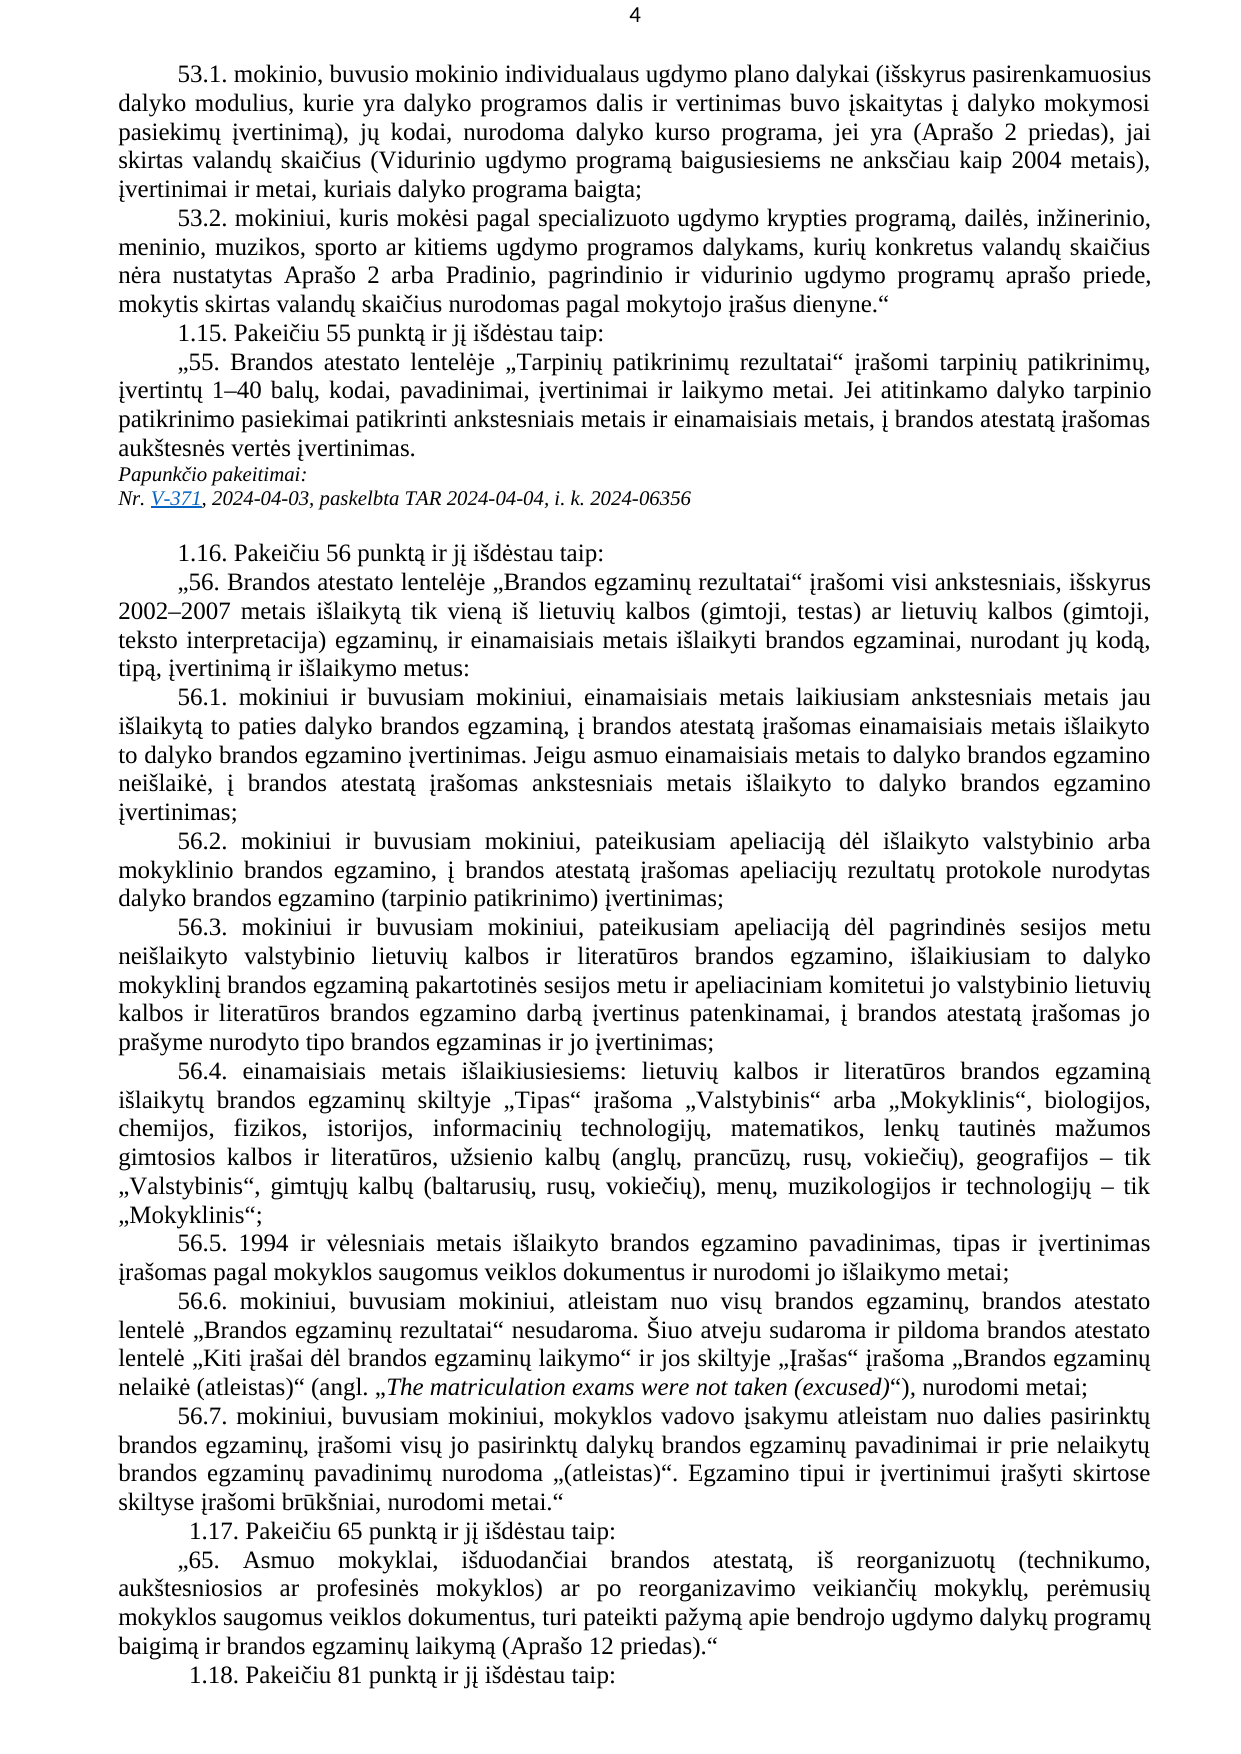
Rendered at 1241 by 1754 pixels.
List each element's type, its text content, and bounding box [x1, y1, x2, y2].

text Nr. V-371, 2024-04-03, paskelbta TAR 2024-04-04, i. k. 2024-06356 [118, 486, 1152, 510]
text 1.18. Pakeičiu 81 punktą ir jį išdėstau taip: [118, 1660, 1152, 1688]
text 56.5. 1994 ir vėlesniais metais išlaikyto brandos egzamino pavadinimas, tipas ir įvertinimas įrašomas pagal mokyklos saugomus veiklos dokumentus ir nurodomi jo išlaikymo metai; [118, 1228, 1152, 1286]
text Papunkčio pakeitimai: [118, 462, 1152, 486]
text „65. Asmuo mokyklai, išduodančiai brandos atestatą, iš reorganizuotų (technikumo, aukštesniosios ar profesinės mokyklos) ar po reorganizavimo veikiančių mokyklų, perėmusių mokyklos saugomus veiklos dokumentus, turi pateikti pažymą apie bendrojo ugdymo dalykų programų baigimą ir brandos egzaminų laikymą (Aprašo 12 priedas).“ [118, 1545, 1152, 1660]
text 56.4. einamaisiais metais išlaikiusiesiems: lietuvių kalbos ir literatūros brandos egzaminą išlaikytų brandos egzaminų skiltyje „Tipas“ įrašoma „Valstybinis“ arba „Mokyklinis“, biologijos, chemijos, fizikos, istorijos, informacinių technologijų, matematikos, lenkų tautinės mažumos gimtosios kalbos ir literatūros, užsienio kalbų (anglų, prancūzų, rusų, vokiečių), geografijos – tik „Valstybinis“, gimtųjų kalbų (baltarusių, rusų, vokiečių), menų, muzikologijos ir technologijų – tik „Mokyklinis“; [118, 1056, 1152, 1228]
text 56.2. mokiniui ir buvusiam mokiniui, pateikusiam apeliaciją dėl išlaikyto valstybinio arba mokyklinio brandos egzamino, į brandos atestatą įrašomas apeliacijų rezultatų protokole nurodytas dalyko brandos egzamino (tarpinio patikrinimo) įvertinimas; [118, 826, 1152, 912]
text 53.1. mokinio, buvusio mokinio individualaus ugdymo plano dalykai (išskyrus pasirenkamuosius dalyko modulius, kurie yra dalyko programos dalis ir vertinimas buvo įskaitytas į dalyko mokymosi pasiekimų įvertinimą), jų kodai, nurodoma dalyko kurso programa, jei yra (Aprašo 2 priedas), jai skirtas valandų skaičius (Vidurinio ugdymo programą baigusiesiems ne anksčiau kaip 2004 metais), įvertinimai ir metai, kuriais dalyko programa baigta; [118, 59, 1152, 203]
text 1.15. Pakeičiu 55 punktą ir jį išdėstau taip: [177, 318, 1152, 347]
text 1.16. Pakeičiu 56 punktą ir jį išdėstau taip: [118, 538, 1152, 567]
text 56.7. mokiniui, buvusiam mokiniui, mokyklos vadovo įsakymu atleistam nuo dalies pasirinktų brandos egzaminų, įrašomi visų jo pasirinktų dalykų brandos egzaminų pavadinimai ir prie nelaikytų brandos egzaminų pavadinimų nurodoma „(atleistas)“. Egzamino tipui ir įvertinimui įrašyti skirtose skiltyse įrašomi brūkšniai, nurodomi metai.“ [118, 1401, 1152, 1516]
text „55. Brandos atestato lentelėje „Tarpinių patikrinimų rezultatai“ įrašomi tarpinių patikrinimų, įvertintų 1–40 balų, kodai, pavadinimai, įvertinimai ir laikymo metai. Jei atitinkamo dalyko tarpinio patikrinimo pasiekimai patikrinti ankstesniais metais ir einamaisiais metais, į brandos atestatą įrašomas aukštesnės vertės įvertinimas. [118, 347, 1152, 462]
text „56. Brandos atestato lentelėje „Brandos egzaminų rezultatai“ įrašomi visi ankstesniais, išskyrus 2002–2007 metais išlaikytą tik vieną iš lietuvių kalbos (gimtoji, testas) ar lietuvių kalbos (gimtoji, teksto interpretacija) egzaminų, ir einamaisiais metais išlaikyti brandos egzaminai, nurodant jų kodą, tipą, įvertinimą ir išlaikymo metus: [118, 567, 1152, 682]
text 56.3. mokiniui ir buvusiam mokiniui, pateikusiam apeliaciją dėl pagrindinės sesijos metu neišlaikyto valstybinio lietuvių kalbos ir literatūros brandos egzamino, išlaikiusiam to dalyko mokyklinį brandos egzaminą pakartotinės sesijos metu ir apeliaciniam komitetui jo valstybinio lietuvių kalbos ir literatūros brandos egzamino darbą įvertinus patenkinamai, į brandos atestatą įrašomas jo prašyme nurodyto tipo brandos egzaminas ir jo įvertinimas; [118, 912, 1152, 1056]
text 53.2. mokiniui, kuris mokėsi pagal specializuoto ugdymo krypties programą, dailės, inžinerinio, meninio, muzikos, sporto ar kitiems ugdymo programos dalykams, kurių konkretus valandų skaičius nėra nustatytas Aprašo 2 arba Pradinio, pagrindinio ir vidurinio ugdymo programų aprašo priede, mokytis skirtas valandų skaičius nurodomas pagal mokytojo įrašus dienyne.“ [118, 203, 1152, 318]
text 56.1. mokiniui ir buvusiam mokiniui, einamaisiais metais laikiusiam ankstesniais metais jau išlaikytą to paties dalyko brandos egzaminą, į brandos atestatą įrašomas einamaisiais metais išlaikyto to dalyko brandos egzamino įvertinimas. Jeigu asmuo einamaisiais metais to dalyko brandos egzamino neišlaikė, į brandos atestatą įrašomas ankstesniais metais išlaikyto to dalyko brandos egzamino įvertinimas; [118, 682, 1152, 826]
text 56.6. mokiniui, buvusiam mokiniui, atleistam nuo visų brandos egzaminų, brandos atestato lentelė „Brandos egzaminų rezultatai“ nesudaroma. Šiuo atveju sudaroma ir pildoma brandos atestato lentelė „Kiti įrašai dėl brandos egzaminų laikymo“ ir jos skiltyje „Įrašas“ įrašoma „Brandos egzaminų nelaikė (atleistas)“ (angl. „The matriculation exams were not taken (excused)“), nurodomi metai; [118, 1286, 1152, 1401]
text 1.17. Pakeičiu 65 punktą ir jį išdėstau taip: [118, 1516, 1152, 1545]
